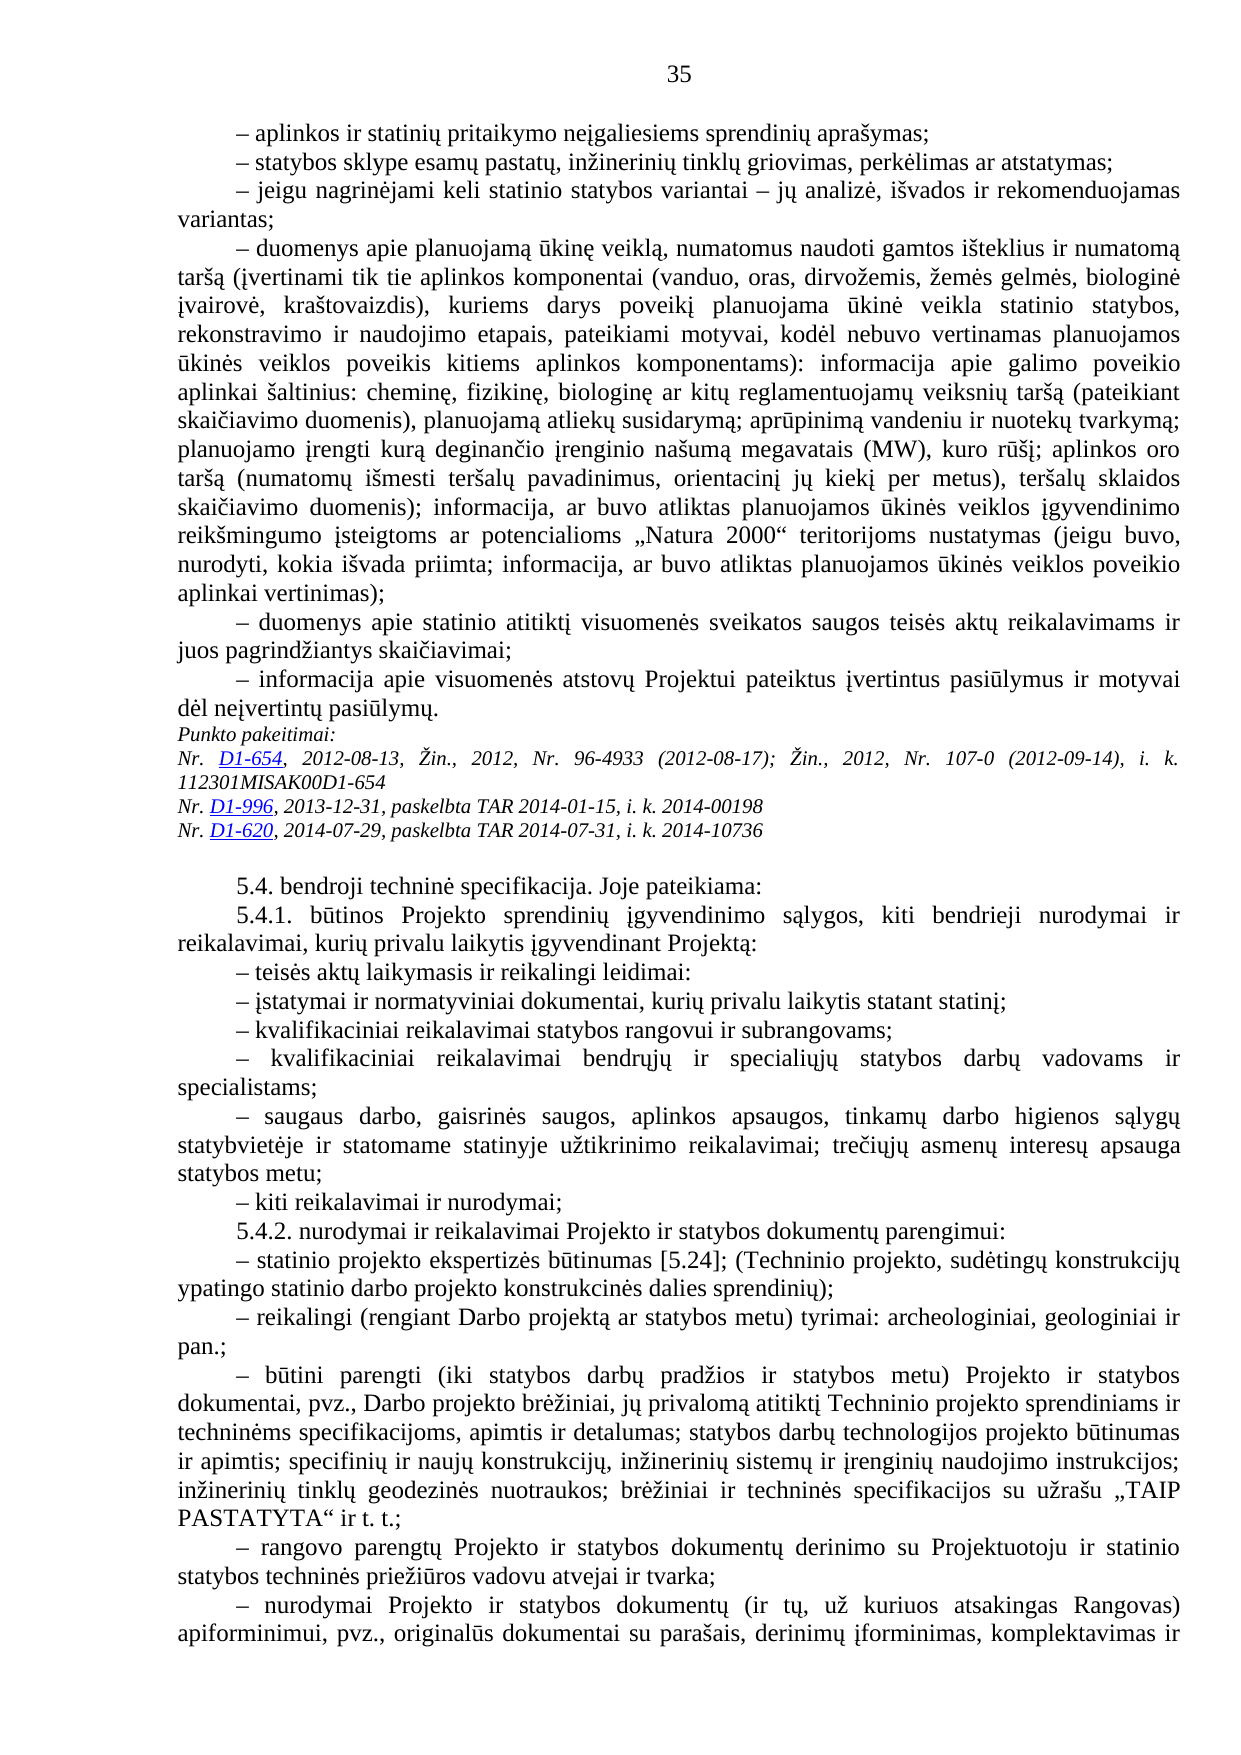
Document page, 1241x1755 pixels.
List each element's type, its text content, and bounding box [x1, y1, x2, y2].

text – statinio projekto ekspertizės būtinumas [5.24]; (Techninio projekto, sudėtingų konstrukcijų ypatingo statinio darbo projekto konstrukcinės dalies sprendinių); [177, 1245, 1181, 1302]
text – būtini parengti (iki statybos darbų pradžios ir statybos metu) Projekto ir statybos dokumentai, pvz., Darbo projekto brėžiniai, jų privalomą atitiktį Techninio projekto sprendiniams ir techninėms specifikacijoms, apimtis ir detalumas; statybos darbų technologijos projekto būtinumas ir apimtis; specifinių ir naujų konstrukcijų, inžinerinių sistemų ir įrenginių naudojimo instrukcijos; inžinerinių tinklų geodezinės nuotraukos; brėžiniai ir techninės specifikacijos su užrašu „TAIP PASTATYTA“ ir t. t.; [177, 1360, 1181, 1532]
text – teisės aktų laikymasis ir reikalingi leidimai: [177, 957, 1181, 986]
text Nr. D1-996, 2013-12-31, paskelbta TAR 2014-01-15, i. k. 2014-00198 [177, 794, 1181, 818]
text – įstatymai ir normatyviniai dokumentai, kurių privalu laikytis statant statinį; [177, 986, 1181, 1015]
text – duomenys apie planuojamą ūkinę veiklą, numatomus naudoti gamtos išteklius ir numatomą taršą (įvertinami tik tie aplinkos komponentai (vanduo, oras, dirvožemis, žemės gelmės, biologinė įvairovė, kraštovaizdis), kuriems darys poveikį planuojama ūkinė veikla statinio statybos, rekonstravimo ir naudojimo etapais, pateikiami motyvai, kodėl nebuvo vertinamas planuojamos ūkinės veiklos poveikis kitiems aplinkos komponentams): informacija apie galimo poveikio aplinkai šaltinius: cheminę, fizikinę, biologinę ar kitų reglamentuojamų veiksnių taršą (pateikiant skaičiavimo duomenis), planuojamą atliekų susidarymą; aprūpinimą vandeniu ir nuotekų tvarkymą; planuojamo įrengti kurą deginančio įrenginio našumą megavatais (MW), kuro rūšį; aplinkos oro taršą (numatomų išmesti teršalų pavadinimus, orientacinį jų kiekį per metus), teršalų sklaidos skaičiavimo duomenis); informacija, ar buvo atliktas planuojamos ūkinės veiklos įgyvendinimo reikšmingumo įsteigtoms ar potencialioms „Natura 2000“ teritorijoms nustatymas (jeigu buvo, nurodyti, kokia išvada priimta; informacija, ar buvo atliktas planuojamos ūkinės veiklos poveikio aplinkai vertinimas); [177, 233, 1181, 607]
text 5.4.2. nurodymai ir reikalavimai Projekto ir statybos dokumentų parengimui: [177, 1216, 1181, 1245]
text – rangovo parengtų Projekto ir statybos dokumentų derinimo su Projektuotoju ir statinio statybos techninės priežiūros vadovu atvejai ir tvarka; [177, 1532, 1181, 1590]
text – jeigu nagrinėjami keli statinio statybos variantai – jų analizė, išvados ir rekomenduojamas variantas; [177, 176, 1181, 233]
text – duomenys apie statinio atitiktį visuomenės sveikatos saugos teisės aktų reikalavimams ir juos pagrindžiantys skaičiavimai; [177, 607, 1181, 664]
text – kiti reikalavimai ir nurodymai; [177, 1187, 1181, 1216]
text – aplinkos ir statinių pritaikymo neįgaliesiems sprendinių aprašymas; [177, 118, 1181, 147]
text – nurodymai Projekto ir statybos dokumentų (ir tų, už kuriuos atsakingas Rangovas) apiforminimui, pvz., originalūs dokumentai su parašais, derinimų įforminimas, komplektavimas ir [177, 1590, 1181, 1647]
text 5.4.1. būtinos Projekto sprendinių įgyvendinimo sąlygos, kiti bendrieji nurodymai ir reikalavimai, kurių privalu laikytis įgyvendinant Projektą: [177, 900, 1181, 957]
text – kvalifikaciniai reikalavimai bendrųjų ir specialiųjų statybos darbų vadovams ir specialistams; [177, 1043, 1181, 1101]
text – reikalingi (rengiant Darbo projektą ar statybos metu) tyrimai: archeologiniai, geologiniai ir pan.; [177, 1302, 1181, 1360]
text – kvalifikaciniai reikalavimai statybos rangovui ir subrangovams; [177, 1015, 1181, 1043]
text Punkto pakeitimai: [177, 722, 1181, 746]
text Nr. D1-620, 2014-07-29, paskelbta TAR 2014-07-31, i. k. 2014-10736 [177, 818, 1181, 842]
text – informacija apie visuomenės atstovų Projektui pateiktus įvertintus pasiūlymus ir motyvai dėl neįvertintų pasiūlymų. [177, 664, 1181, 722]
text Nr. D1-654, 2012-08-13, Žin., 2012, Nr. 96-4933 (2012-08-17); Žin., 2012, Nr. 107-0 (2012-09-14), i. k. 112301MISAK00D1-654 [177, 746, 1181, 794]
text – saugaus darbo, gaisrinės saugos, aplinkos apsaugos, tinkamų darbo higienos sąlygų statybvietėje ir statomame statinyje užtikrinimo reikalavimai; trečiųjų asmenų interesų apsauga statybos metu; [177, 1101, 1181, 1187]
text – statybos sklype esamų pastatų, inžinerinių tinklų griovimas, perkėlimas ar atstatymas; [177, 147, 1181, 176]
text 5.4. bendroji techninė specifikacija. Joje pateikiama: [177, 871, 1181, 900]
